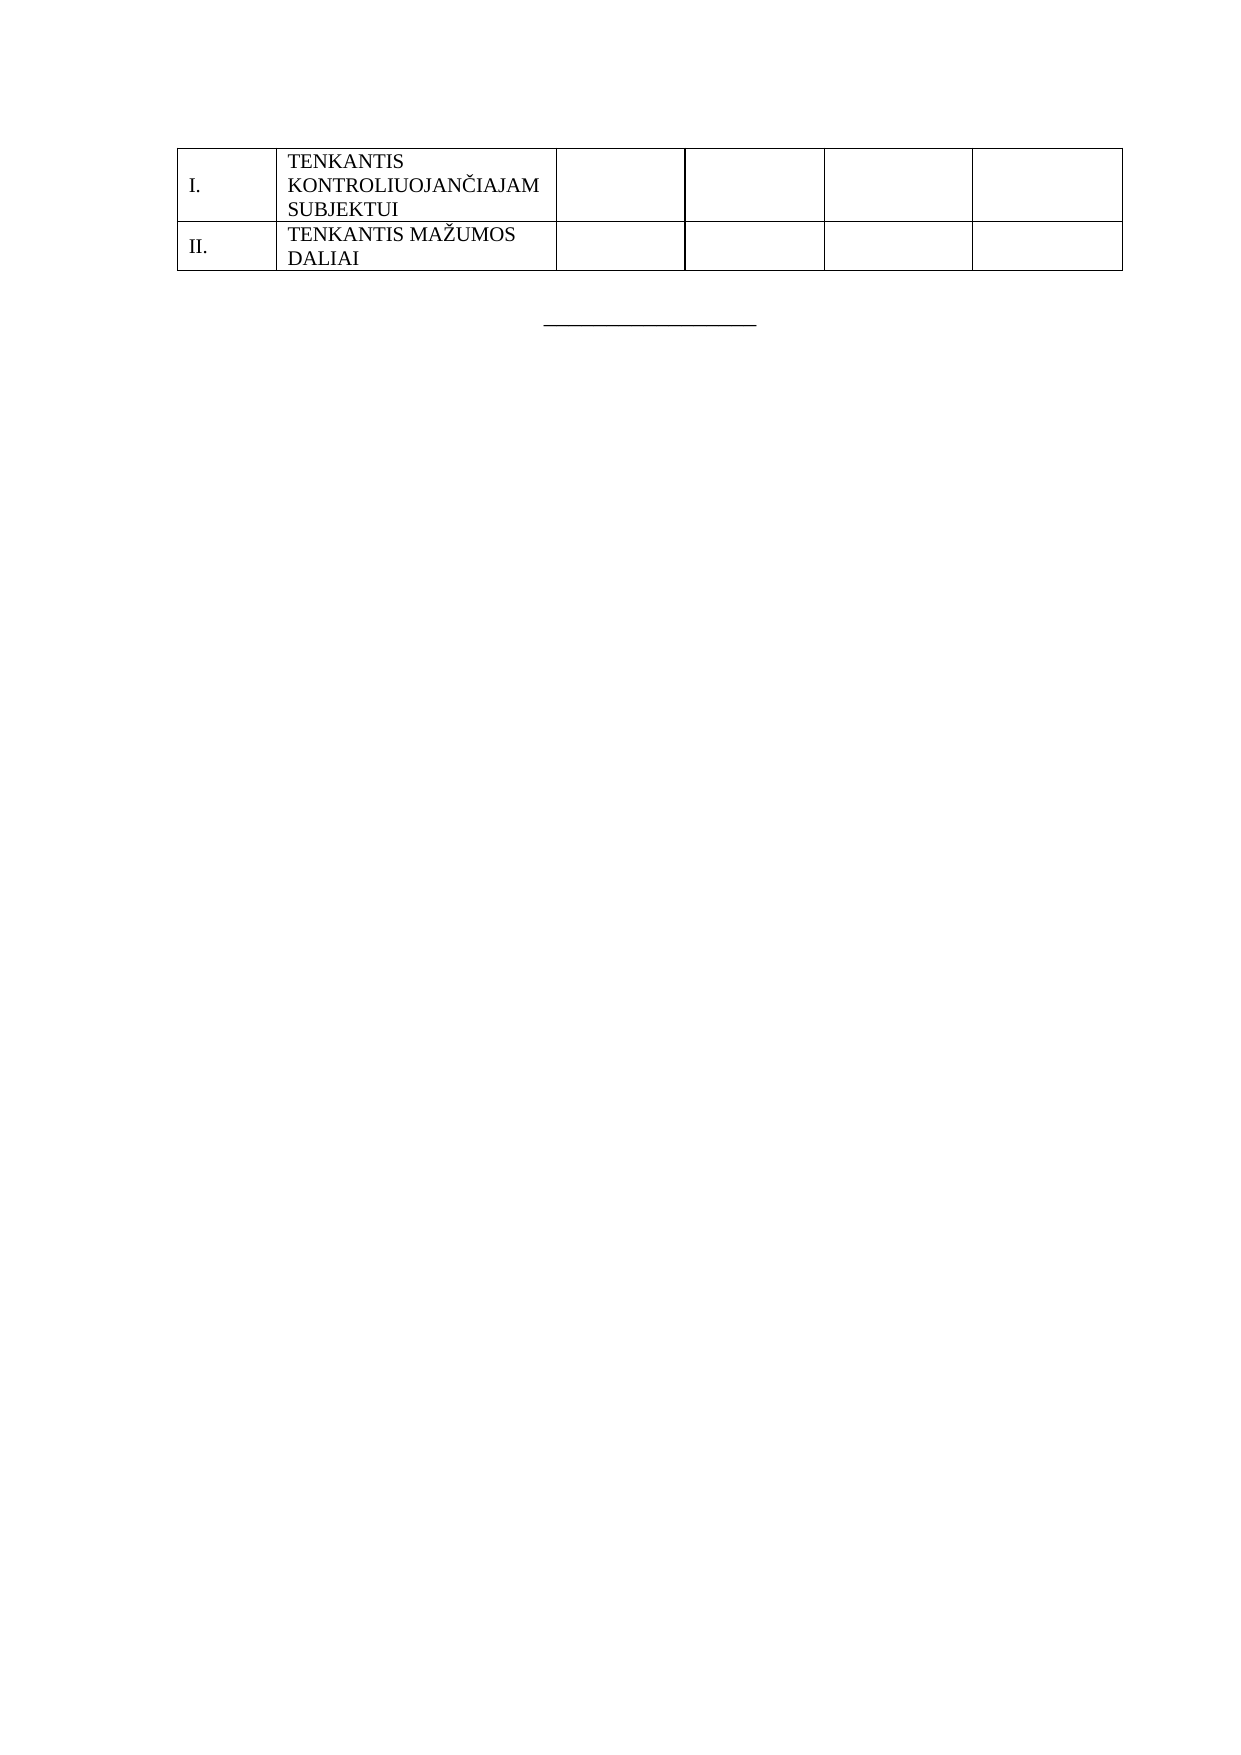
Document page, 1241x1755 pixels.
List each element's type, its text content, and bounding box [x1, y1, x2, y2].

table_cell [557, 149, 684, 221]
table_cell I. [178, 149, 276, 221]
table_cell TENKANTIS KONTROLIUOJANČIAJAM SUBJEKTUI [277, 149, 556, 221]
text _________________ [177, 300, 1122, 328]
table_cell II. [178, 222, 276, 270]
table_cell [686, 149, 824, 221]
table_cell [825, 149, 972, 221]
table_cell [973, 222, 1122, 270]
table_cell [825, 222, 972, 270]
table_cell [557, 222, 684, 270]
table_cell TENKANTIS MAŽUMOS DALIAI [277, 222, 556, 270]
table_cell [973, 149, 1122, 221]
table_cell [686, 222, 824, 270]
